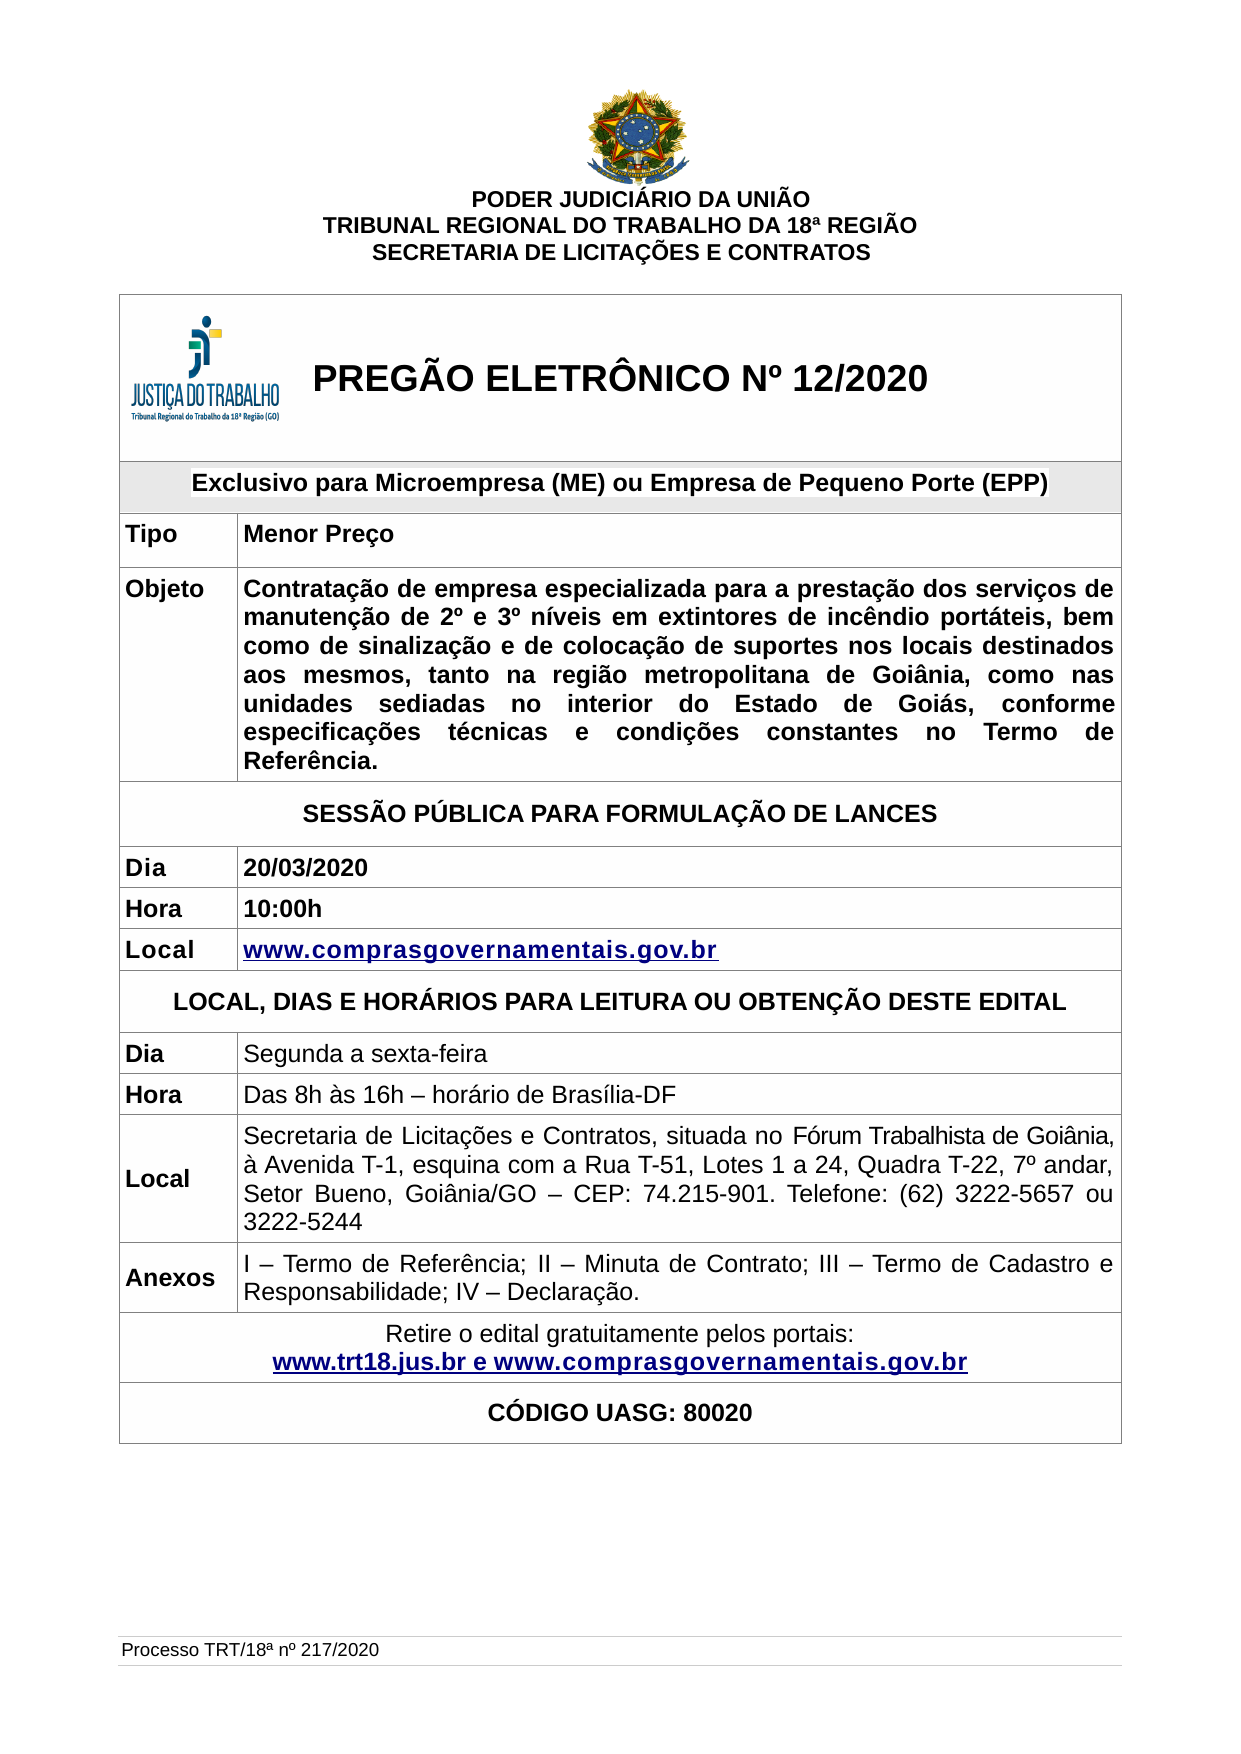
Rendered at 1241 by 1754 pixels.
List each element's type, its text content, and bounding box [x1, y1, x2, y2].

text SECRETARIA DE LICITAÇÕES E CONTRATOS [118, 238, 1124, 265]
table_cell 20/03/2020 [238, 847, 1121, 887]
text PODER JUDICIÁRIO DA UNIÃO [160, 186, 1122, 212]
table_cell Exclusivo para Microempresa (ME) ou Empresa de Pequeno Porte (EPP) [120, 462, 1121, 512]
table_cell Hora [120, 1074, 237, 1114]
table_cell Local [120, 929, 237, 969]
table_cell SESSÃO PÚBLICA PARA FORMULAÇÃO DE LANCES [120, 782, 1121, 846]
table_cell Tipo [120, 514, 237, 567]
picture [127, 312, 283, 425]
table_cell I – Termo de Referência; II – Minuta de Contrato; III – Termo de Cadastro e Responsabilidade; IV – Declaração. [238, 1243, 1121, 1312]
table_cell LOCAL, DIAS E HORÁRIOS PARA LEITURA OU OBTENÇÃO DESTE EDITAL [120, 971, 1121, 1032]
table_cell Local [120, 1115, 237, 1242]
table_cell Secretaria de Licitações e Contratos, situada no Fórum Trabalhista de Goiânia, à Avenida T-1, esquina com a Rua T-51, Lotes 1 a 24, Quadra T-22, 7º andar, Setor Bueno, Goiânia/GO – CEP: 74.215-901. Telefone: (62) 3222-5657 ou 3222-5244 [238, 1115, 1121, 1242]
table_cell Dia [120, 1033, 237, 1073]
table_cell 10:00h [238, 888, 1121, 928]
table_cell Objeto [120, 568, 237, 781]
table_cell Retire o edital gratuitamente pelos portais: www.trt18.jus.br e www.comprasgovernamentais.gov.br [120, 1313, 1121, 1382]
table_cell www.comprasgovernamentais.gov.br [238, 929, 1121, 969]
table_cell Contratação de empresa especializada para a prestação dos serviços de manutenção de 2º e 3º níveis em extintores de incêndio portáteis, bem como de sinalização e de colocação de suportes nos locais destinados aos mesmos, tanto na região metropolitana de Goiânia, como nas unidades sediadas no interior do Estado de Goiás, conforme especificações técnicas e condições constantes no Termo de Referência. [238, 568, 1121, 781]
table_cell Das 8h às 16h – horário de Brasília-DF [238, 1074, 1121, 1114]
table_cell Hora [120, 888, 237, 928]
table_cell Segunda a sexta-feira [238, 1033, 1121, 1073]
table_header PREGÃO ELETRÔNICO Nº 12/2020 [120, 295, 1121, 461]
table_cell CÓDIGO UASG: 80020 [120, 1383, 1121, 1442]
table_cell Menor Preço [238, 514, 1121, 567]
text TRIBUNAL REGIONAL DO TRABALHO DA 18ª REGIÃO [116, 212, 1124, 238]
table_cell Dia [120, 847, 237, 887]
table_cell Anexos [120, 1243, 237, 1312]
